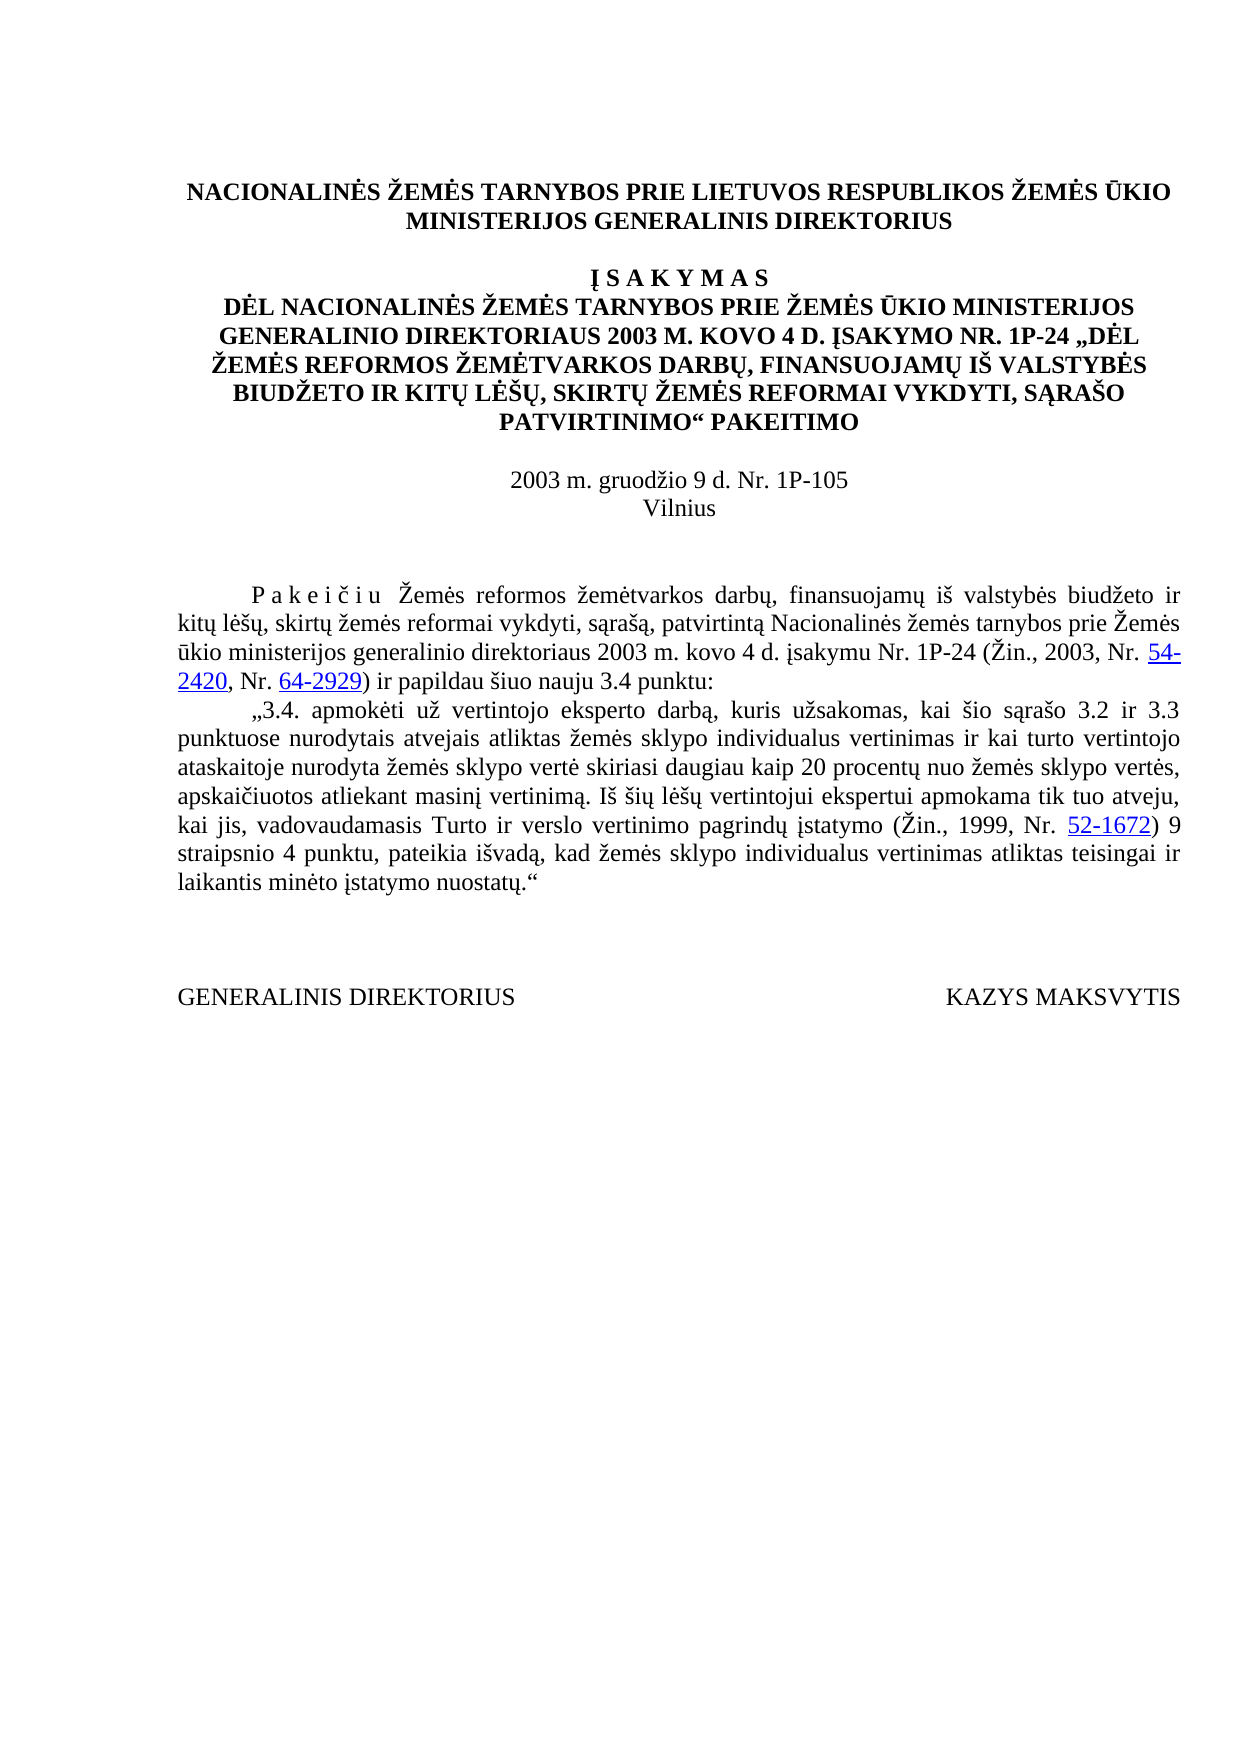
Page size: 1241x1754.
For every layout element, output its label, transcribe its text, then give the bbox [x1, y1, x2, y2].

text „3.4. apmokėti už vertintojo eksperto darbą, kuris užsakomas, kai šio sąrašo 3.2 ir 3.3 punktuose nurodytais atvejais atliktas žemės sklypo individualus vertinimas ir kai turto vertintojo ataskaitoje nurodyta žemės sklypo vertė skiriasi daugiau kaip 20 procentų nuo žemės sklypo vertės, apskaičiuotos atliekant masinį vertinimą. Iš šių lėšų vertintojui ekspertui apmokama tik tuo atveju, kai jis, vadovaudamasis Turto ir verslo vertinimo pagrindų įstatymo (Žin., 1999, Nr. 52-1672) 9 straipsnio 4 punktu, pateikia išvadą, kad žemės sklypo individualus vertinimas atliktas teisingai ir laikantis minėto įstatymo nuostatų.“ [177, 695, 1181, 896]
text DĖL NACIONALINĖS ŽEMĖS TARNYBOS PRIE ŽEMĖS ŪKIO MINISTERIJOS GENERALINIO DIREKTORIAUS 2003 M. KOVO 4 D. ĮSAKYMO NR. 1P-24 „DĖL ŽEMĖS REFORMOS ŽEMĖTVARKOS DARBŲ, FINANSUOJAMŲ IŠ VALSTYBĖS BIUDŽETO IR KITŲ LĖŠŲ, SKIRTŲ ŽEMĖS REFORMAI VYKDYTI, SĄRAŠO PATVIRTINIMO“ PAKEITIMO [177, 292, 1181, 436]
text Vilnius [177, 493, 1181, 522]
text Į S A K Y M A S [177, 263, 1181, 292]
text 2003 m. gruodžio 9 d. Nr. 1P-105 [177, 465, 1181, 493]
text Generalinis direktorius Kazys Maksvytis [177, 982, 1181, 1011]
text NACIONALINĖS ŽEMĖS TARNYBOS PRIE LIETUVOS RESPUBLIKOS ŽEMĖS ŪKIO MINISTERIJOS GENERALINIS DIREKTORIUS [177, 177, 1181, 235]
text Pakeičiu Žemės reformos žemėtvarkos darbų, finansuojamų iš valstybės biudžeto ir kitų lėšų, skirtų žemės reformai vykdyti, sąrašą, patvirtintą Nacionalinės žemės tarnybos prie Žemės ūkio ministerijos generalinio direktoriaus 2003 m. kovo 4 d. įsakymu Nr. 1P-24 (Žin., 2003, Nr. 54-2420, Nr. 64-2929) ir papildau šiuo nauju 3.4 punktu: [177, 580, 1181, 695]
